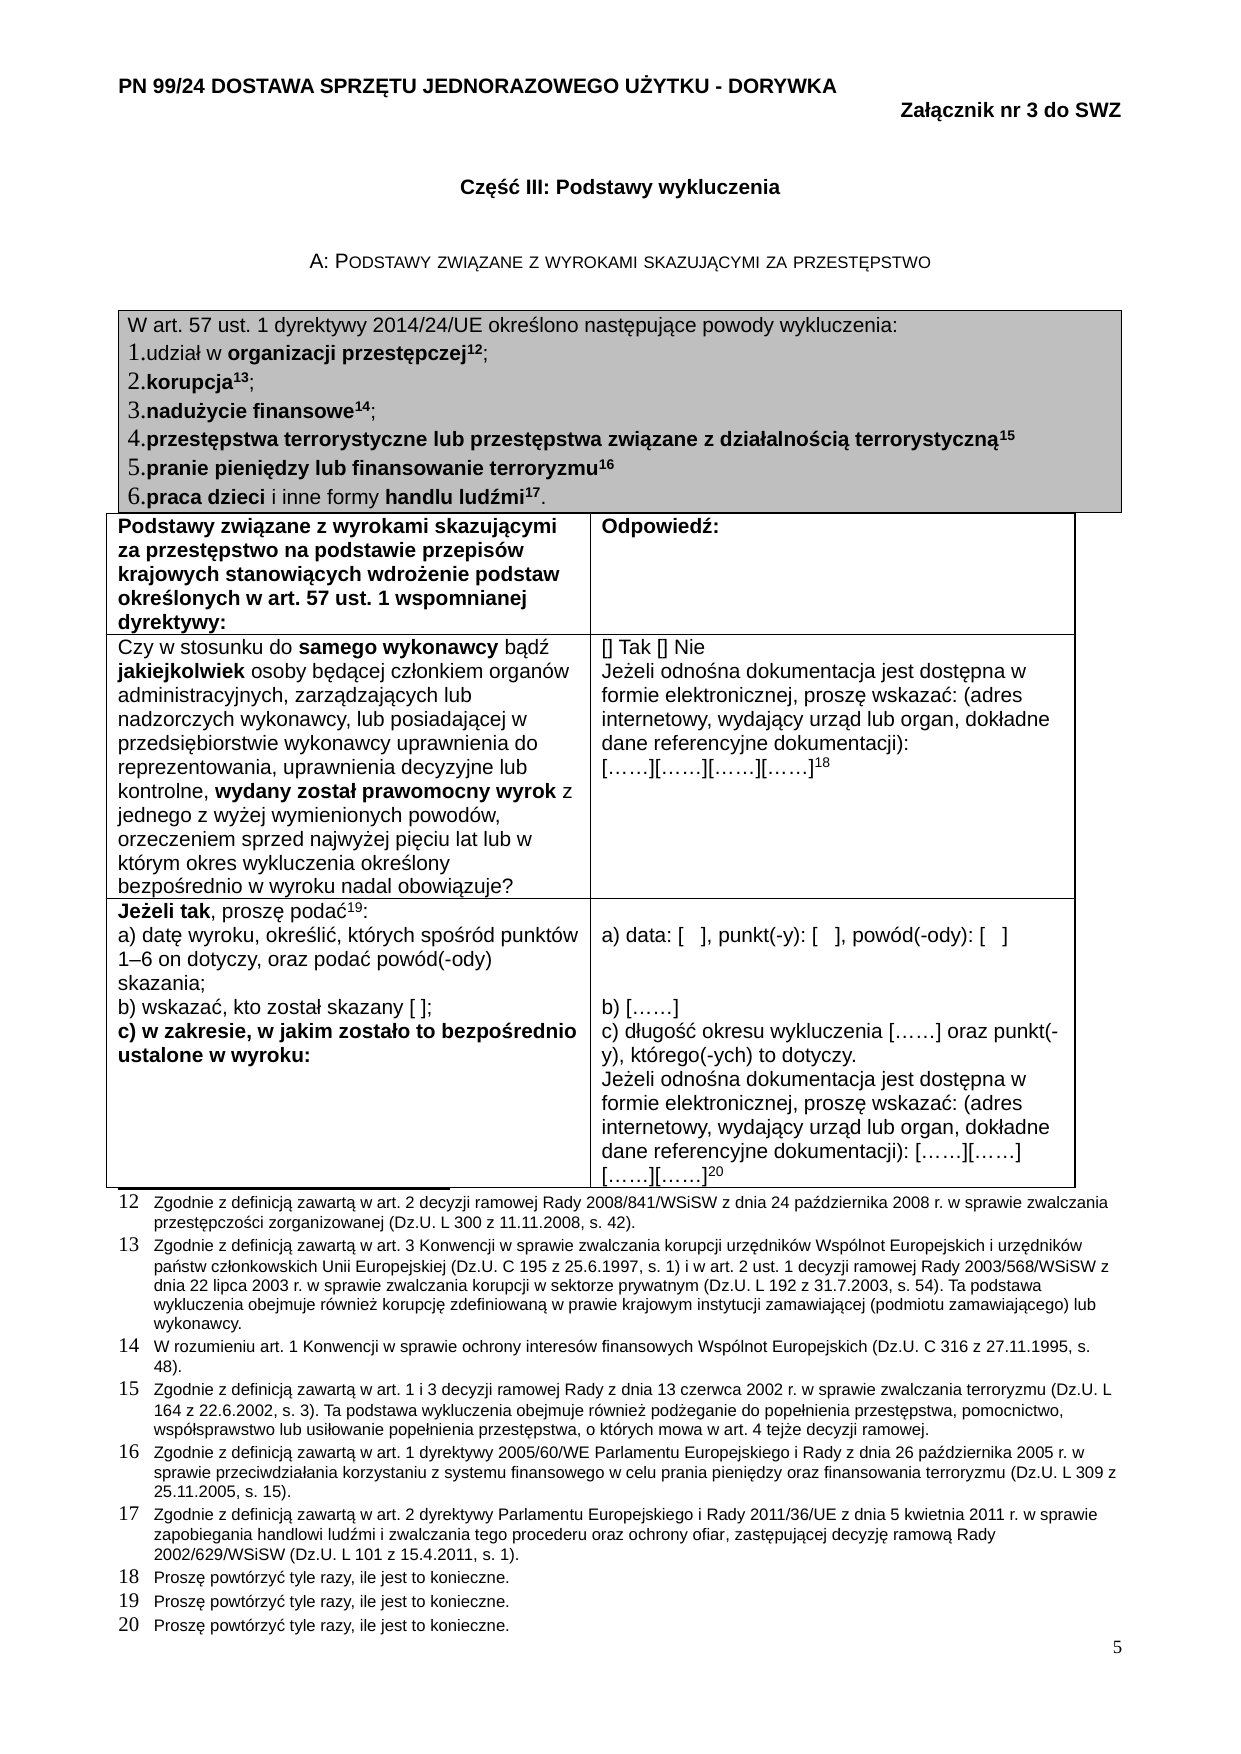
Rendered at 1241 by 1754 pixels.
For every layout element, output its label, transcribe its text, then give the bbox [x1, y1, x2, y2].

table_cell [] Tak [] Nie Jeżeli odnośna dokumentacja jest dostępna w formie elektronicznej, proszę wskazać: (adres internetowy, wydający urząd lub organ, dokładne dane referencyjne dokumentacji): [……][……][……][……] [591, 635, 1074, 898]
list udział w organizacji przestępczej; [119, 334, 1121, 363]
list praca dzieci i inne formy handlu ludźmi. [119, 478, 1121, 512]
title Część III: Podstawy wykluczenia [118, 175, 1122, 199]
text W art. 57 ust. 1 dyrektywy 2014/24/UE określono następujące powody wykluczenia: [119, 311, 1121, 334]
list pranie pieniędzy lub finansowanie terroryzmu [119, 449, 1121, 478]
table_cell Jeżeli tak, proszę podać: a) datę wyroku, określić, których spośród punktów 1–6 on dotyczy, oraz podać powód(-ody) skazania; b) wskazać, kto został skazany [ ]; c) w zakresie, w jakim zostało to bezpośrednio ustalone w wyroku: [107, 899, 590, 1187]
list W rozumieniu art. 1 Konwencji w sprawie ochrony interesów finansowych Wspólnot Europejskich (Dz.U. C 316 z 27.11.1995, s. 48). [118, 1333, 1122, 1376]
table_cell a) data: [ ], punkt(-y): [ ], powód(-ody): [ ] b) [……] c) długość okresu wykluczenia [……] oraz punkt(-y), którego(-ych) to dotyczy. Jeżeli odnośna dokumentacja jest dostępna w formie elektronicznej, proszę wskazać: (adres internetowy, wydający urząd lub organ, dokładne dane referencyjne dokumentacji): [……][……][……][……] [591, 899, 1074, 1187]
title A: Podstawy związane z wyrokami skazującymi za przestępstwo [118, 249, 1122, 273]
table_header Podstawy związane z wyrokami skazującymi za przestępstwo na podstawie przepisów krajowych stanowiących wdrożenie podstaw określonych w art. 57 ust. 1 wspomnianej dyrektywy: [107, 514, 590, 634]
table_header Odpowiedź: [591, 514, 1074, 634]
list korupcja; [119, 363, 1121, 392]
list Zgodnie z definicją zawartą w art. 1 dyrektywy 2005/60/WE Parlamentu Europejskiego i Rady z dnia 26 października 2005 r. w sprawie przeciwdziałania korzystaniu z systemu finansowego w celu prania pieniędzy oraz finansowania terroryzmu (Dz.U. L 309 z 25.11.2005, s. 15). [118, 1439, 1122, 1501]
list Zgodnie z definicją zawartą w art. 1 i 3 decyzji ramowej Rady z dnia 13 czerwca 2002 r. w sprawie zwalczania terroryzmu (Dz.U. L 164 z 22.6.2002, s. 3). Ta podstawa wykluczenia obejmuje również podżeganie do popełnienia przestępstwa, pomocnictwo, współsprawstwo lub usiłowanie popełnienia przestępstwa, o których mowa w art. 4 tejże decyzji ramowej. [118, 1376, 1122, 1439]
list Zgodnie z definicją zawartą w art. 3 Konwencji w sprawie zwalczania korupcji urzędników Wspólnot Europejskich i urzędników państw członkowskich Unii Europejskiej (Dz.U. C 195 z 25.6.1997, s. 1) i w art. 2 ust. 1 decyzji ramowej Rady 2003/568/WSiSW z dnia 22 lipca 2003 r. w sprawie zwalczania korupcji w sektorze prywatnym (Dz.U. L 192 z 31.7.2003, s. 54). Ta podstawa wykluczenia obejmuje również korupcję zdefiniowaną w prawie krajowym instytucji zamawiającej (podmiotu zamawiającego) lub wykonawcy. [118, 1232, 1122, 1333]
list nadużycie finansowe; [119, 392, 1121, 420]
table_cell Czy w stosunku do samego wykonawcy bądź jakiejkolwiek osoby będącej członkiem organów administracyjnych, zarządzających lub nadzorczych wykonawcy, lub posiadającej w przedsiębiorstwie wykonawcy uprawnienia do reprezentowania, uprawnienia decyzyjne lub kontrolne, wydany został prawomocny wyrok z jednego z wyżej wymienionych powodów, orzeczeniem sprzed najwyżej pięciu lat lub w którym okres wykluczenia określony bezpośrednio w wyroku nadal obowiązuje? [107, 635, 590, 898]
list Zgodnie z definicją zawartą w art. 2 decyzji ramowej Rady 2008/841/WSiSW z dnia 24 października 2008 r. w sprawie zwalczania przestępczości zorganizowanej (Dz.U. L 300 z 11.11.2008, s. 42). [118, 1189, 1122, 1232]
list Zgodnie z definicją zawartą w art. 2 dyrektywy Parlamentu Europejskiego i Rady 2011/36/UE z dnia 5 kwietnia 2011 r. w sprawie zapobiegania handlowi ludźmi i zwalczania tego procederu oraz ochrony ofiar, zastępującej decyzję ramową Rady 2002/629/WSiSW (Dz.U. L 101 z 15.4.2011, s. 1). [118, 1501, 1122, 1563]
list przestępstwa terrorystyczne lub przestępstwa związane z działalnością terrorystyczną [119, 420, 1121, 449]
